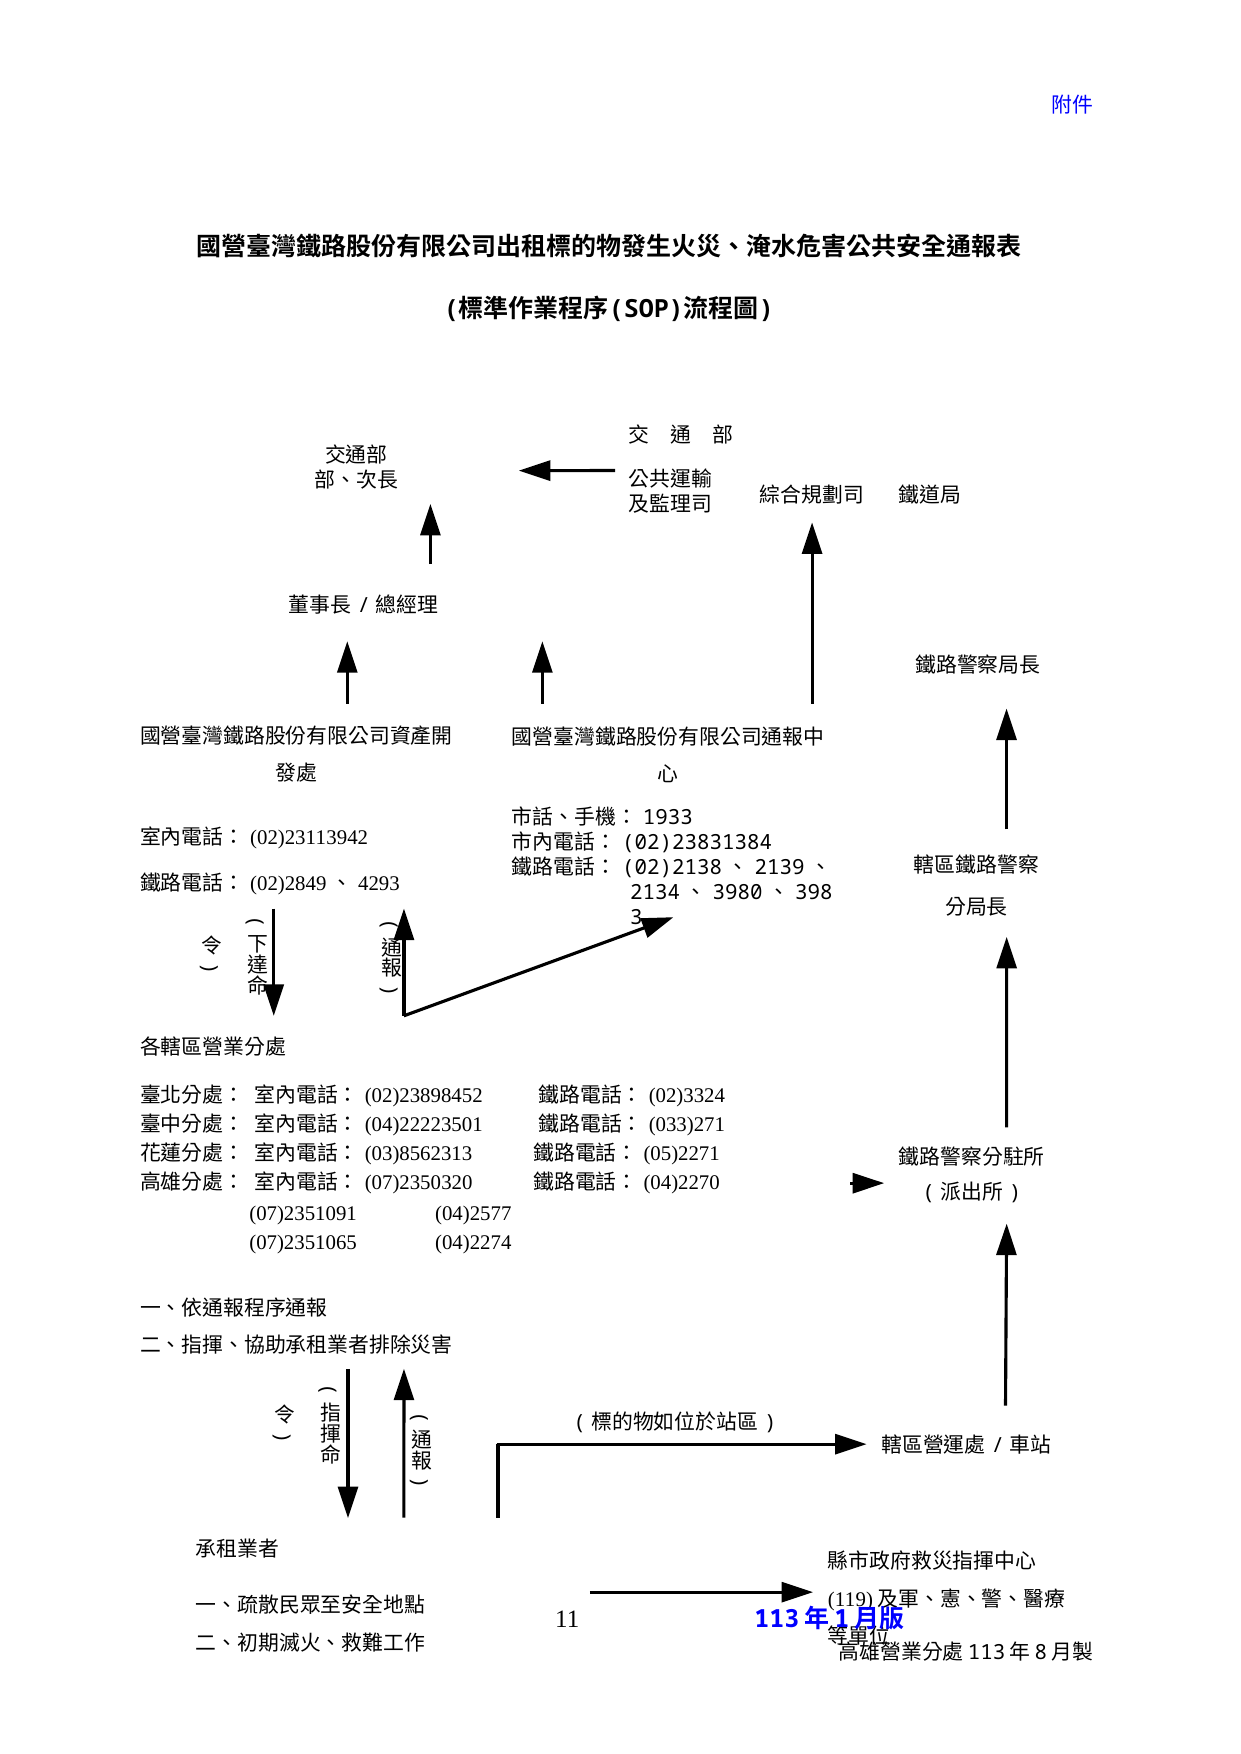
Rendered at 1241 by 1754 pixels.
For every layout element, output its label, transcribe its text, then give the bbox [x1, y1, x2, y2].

text 國營臺灣鐵路股份有限公司出租標的物發生火災、淹水危害公共安全通報表 [44, 202, 1172, 265]
text (標準作業程序(SOP)流程圖) [44, 265, 1172, 327]
